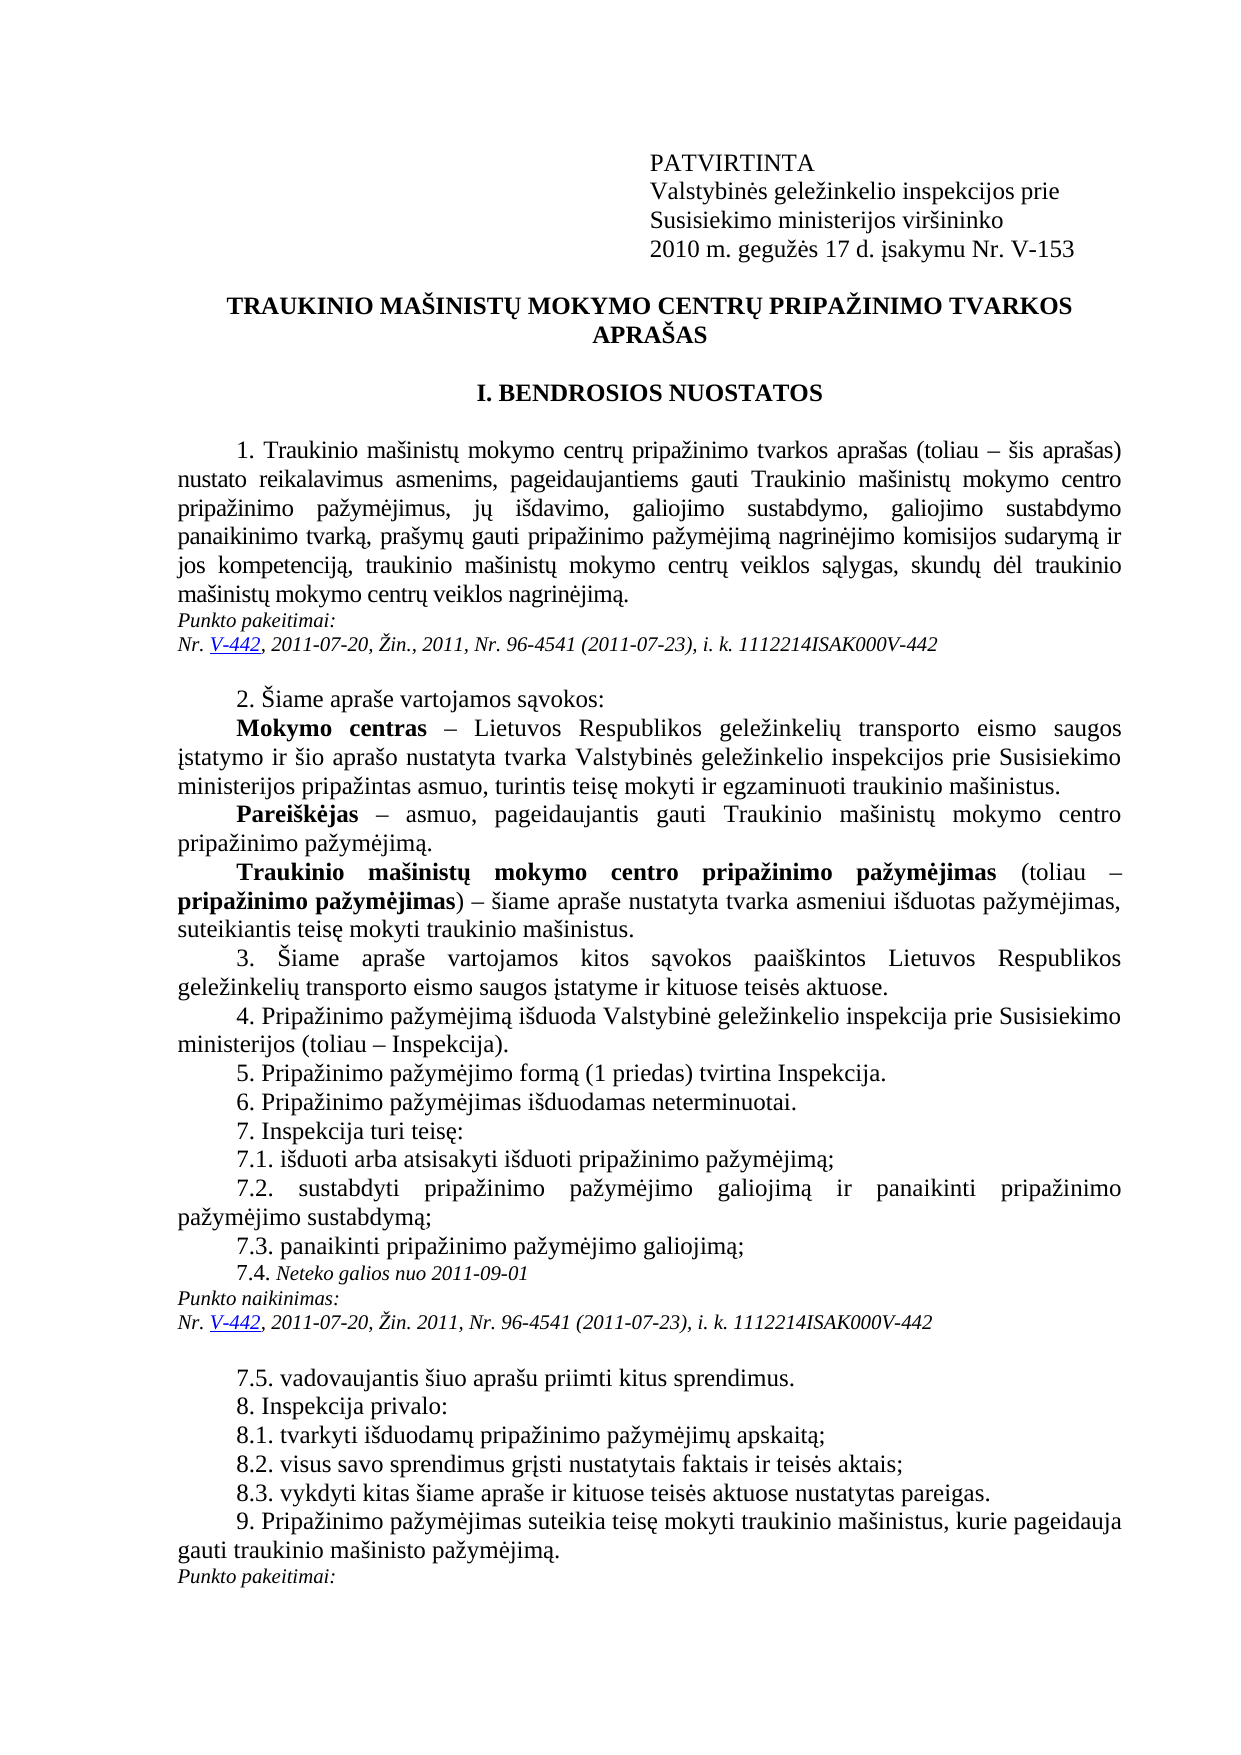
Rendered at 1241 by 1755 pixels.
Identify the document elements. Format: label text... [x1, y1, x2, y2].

text 7.2. sustabdyti pripažinimo pažymėjimo galiojimą ir panaikinti pripažinimo pažymėjimo sustabdymą; [177, 1173, 1122, 1231]
text 7.4. Neteko galios nuo 2011-09-01 [177, 1259, 1122, 1286]
text 4. Pripažinimo pažymėjimą išduoda Valstybinė geležinkelio inspekcija prie Susisiekimo ministerijos (toliau – Inspekcija). [177, 1001, 1122, 1058]
text TRAUKINIO MAŠINISTŲ MOKYMO CENTRŲ PRIPAŽINIMO TVARKOS APRAŠAS [177, 291, 1122, 349]
text 7.5. vadovaujantis šiuo aprašu priimti kitus sprendimus. [177, 1363, 1122, 1391]
text PATVIRTINTA [649, 148, 1122, 176]
text 7. Inspekcija turi teisę: [177, 1116, 1122, 1144]
text 2010 m. gegužės 17 d. įsakymu Nr. V-153 [649, 234, 1122, 263]
text 8. Inspekcija privalo: [177, 1391, 1122, 1420]
text Nr. V-442, 2011-07-20, Žin., 2011, Nr. 96-4541 (2011-07-23), i. k. 1112214ISAK000V-442 [177, 632, 1122, 656]
text 7.3. panaikinti pripažinimo pažymėjimo galiojimą; [177, 1231, 1122, 1259]
text Punkto naikinimas: [177, 1286, 1122, 1310]
text 7.1. išduoti arba atsisakyti išduoti pripažinimo pažymėjimą; [177, 1144, 1122, 1173]
text Punkto pakeitimai: [177, 1564, 1122, 1588]
text 5. Pripažinimo pažymėjimo formą (1 priedas) tvirtina Inspekcija. [177, 1058, 1122, 1087]
text Pareiškėjas – asmuo, pageidaujantis gauti Traukinio mašinistų mokymo centro pripažinimo pažymėjimą. [177, 799, 1122, 857]
text 9. Pripažinimo pažymėjimas suteikia teisę mokyti traukinio mašinistus, kurie pageidauja gauti traukinio mašinisto pažymėjimą. [177, 1506, 1122, 1564]
text Punkto pakeitimai: [177, 608, 1122, 632]
text 3. Šiame apraše vartojamos kitos sąvokos paaiškintos Lietuvos Respublikos geležinkelių transporto eismo saugos įstatyme ir kituose teisės aktuose. [177, 943, 1122, 1001]
text 2. Šiame apraše vartojamos sąvokos: [177, 684, 1122, 713]
text 8.1. tvarkyti išduodamų pripažinimo pažymėjimų apskaitą; [177, 1420, 1122, 1449]
text 8.3. vykdyti kitas šiame apraše ir kituose teisės aktuose nustatytas pareigas. [177, 1478, 1122, 1506]
text Nr. V-442, 2011-07-20, Žin. 2011, Nr. 96-4541 (2011-07-23), i. k. 1112214ISAK000V-442 [177, 1310, 1122, 1334]
text Traukinio mašinistų mokymo centro pripažinimo pažymėjimas (toliau – pripažinimo pažymėjimas) – šiame apraše nustatyta tvarka asmeniui išduotas pažymėjimas, suteikiantis teisę mokyti traukinio mašinistus. [177, 857, 1122, 943]
text I. BENDROSIOS NUOSTATOS [177, 378, 1122, 406]
text 6. Pripažinimo pažymėjimas išduodamas neterminuotai. [177, 1087, 1122, 1116]
text 8.2. visus savo sprendimus grįsti nustatytais faktais ir teisės aktais; [177, 1449, 1122, 1478]
text Valstybinės geležinkelio inspekcijos prie [649, 176, 1122, 205]
text 1. Traukinio mašinistų mokymo centrų pripažinimo tvarkos aprašas (toliau – šis aprašas) nustato reikalavimus asmenims, pageidaujantiems gauti Traukinio mašinistų mokymo centro pripažinimo pažymėjimus, jų išdavimo, galiojimo sustabdymo, galiojimo sustabdymo panaikinimo tvarką, prašymų gauti pripažinimo pažymėjimą nagrinėjimo komisijos sudarymą ir jos kompetenciją, traukinio mašinistų mokymo centrų veiklos sąlygas, skundų dėl traukinio mašinistų mokymo centrų veiklos nagrinėjimą. [177, 435, 1122, 608]
text Mokymo centras – Lietuvos Respublikos geležinkelių transporto eismo saugos įstatymo ir šio aprašo nustatyta tvarka Valstybinės geležinkelio inspekcijos prie Susisiekimo ministerijos pripažintas asmuo, turintis teisę mokyti ir egzaminuoti traukinio mašinistus. [177, 713, 1122, 799]
text Susisiekimo ministerijos viršininko [649, 205, 1122, 234]
